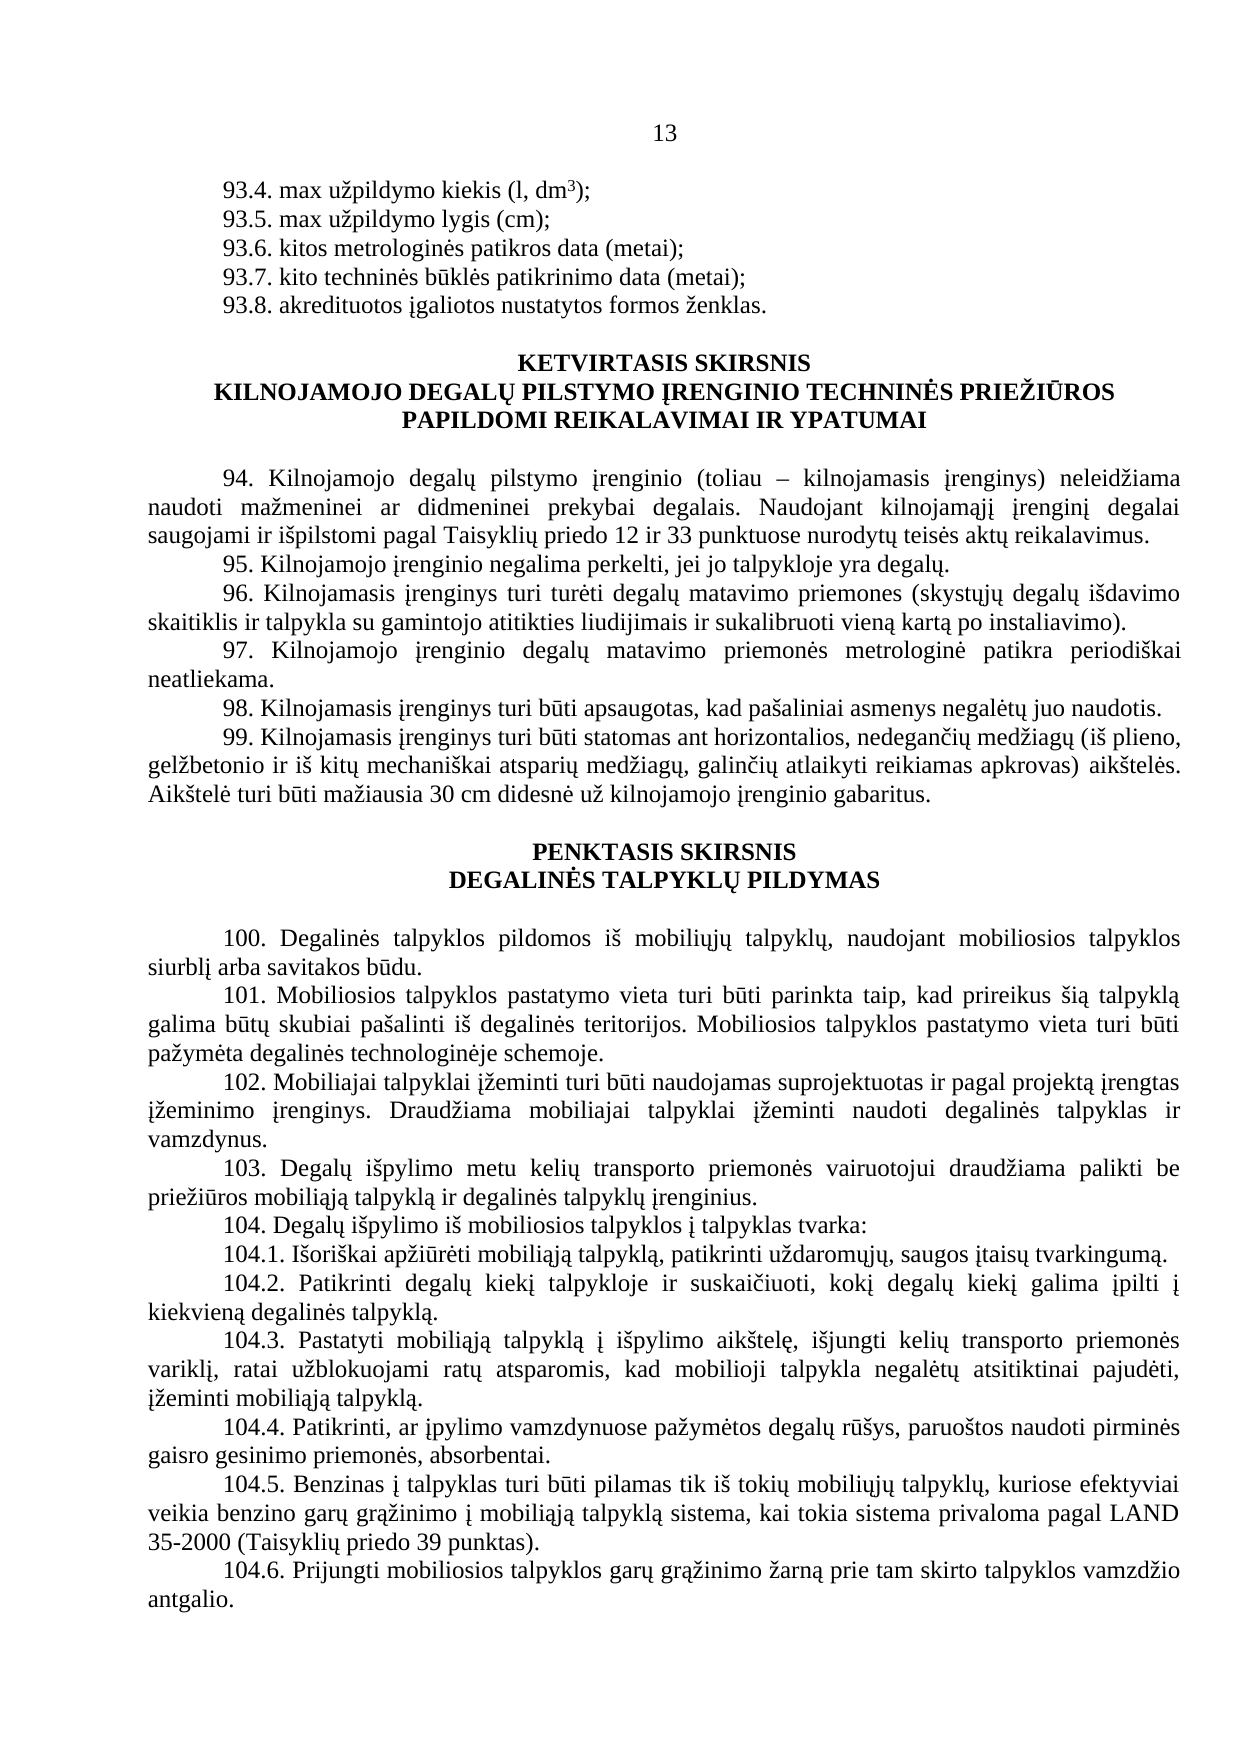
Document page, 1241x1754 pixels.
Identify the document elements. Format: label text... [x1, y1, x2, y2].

text 93.7. kito techninės būklės patikrinimo data (metai); [148, 262, 1181, 291]
text 102. Mobiliajai talpyklai įžeminti turi būti naudojamas suprojektuotas ir pagal projektą įrengtas įžeminimo įrenginys. Draudžiama mobiliajai talpyklai įžeminti naudoti degalinės talpyklas ir vamzdynus. [148, 1067, 1181, 1153]
text DEGALINĖS TALPYKLŲ PILDYMAS [148, 866, 1181, 894]
text 104.4. Patikrinti, ar įpylimo vamzdynuose pažymėtos degalų rūšys, paruoštos naudoti pirminės gaisro gesinimo priemonės, absorbentai. [148, 1412, 1181, 1469]
text PENKTASIS SKIRSNIS [148, 837, 1181, 866]
text 98. Kilnojamasis įrenginys turi būti apsaugotas, kad pašaliniai asmenys negalėtų juo naudotis. [148, 693, 1181, 722]
text 94. Kilnojamojo degalų pilstymo įrenginio (toliau – kilnojamasis įrenginys) neleidžiama naudoti mažmeninei ar didmeninei prekybai degalais. Naudojant kilnojamąjį įrenginį degalai saugojami ir išpilstomi pagal Taisyklių priedo 12 ir 33 punktuose nurodytų teisės aktų reikalavimus. [148, 463, 1181, 549]
text 93.6. kitos metrologinės patikros data (metai); [148, 233, 1181, 262]
text 95. Kilnojamojo įrenginio negalima perkelti, jei jo talpykloje yra degalų. [148, 549, 1181, 578]
text 104.3. Pastatyti mobiliąją talpyklą į išpylimo aikštelę, išjungti kelių transporto priemonės variklį, ratai užblokuojami ratų atsparomis, kad mobilioji talpykla negalėtų atsitiktinai pajudėti, įžeminti mobiliąją talpyklą. [148, 1326, 1181, 1412]
text 103. Degalų išpylimo metu kelių transporto priemonės vairuotojui draudžiama palikti be priežiūros mobiliąją talpyklą ir degalinės talpyklų įrenginius. [148, 1153, 1181, 1211]
text 96. Kilnojamasis įrenginys turi turėti degalų matavimo priemones (skystųjų degalų išdavimo skaitiklis ir talpykla su gamintojo atitikties liudijimais ir sukalibruoti vieną kartą po instaliavimo). [148, 578, 1181, 636]
text 93.8. akredituotos įgaliotos nustatytos formos ženklas. [148, 291, 1181, 319]
text 101. Mobiliosios talpyklos pastatymo vieta turi būti parinkta taip, kad prireikus šią talpyklą galima būtų skubiai pašalinti iš degalinės teritorijos. Mobiliosios talpyklos pastatymo vieta turi būti pažymėta degalinės technologinėje schemoje. [148, 981, 1181, 1067]
text KILNOJAMOJO DEGALŲ PILSTYMO ĮRENGINIO TECHNINĖS PRIEŽIŪROS PAPILDOMI REIKALAVIMAI IR YPATUMAI [148, 377, 1181, 434]
text 99. Kilnojamasis įrenginys turi būti statomas ant horizontalios, nedegančių medžiagų (iš plieno, gelžbetonio ir iš kitų mechaniškai atsparių medžiagų, galinčių atlaikyti reikiamas apkrovas) aikštelės. Aikštelė turi būti mažiausia 30 cm didesnė už kilnojamojo įrenginio gabaritus. [148, 722, 1181, 808]
text 104. Degalų išpylimo iš mobiliosios talpyklos į talpyklas tvarka: [148, 1211, 1181, 1239]
text 93.5. max užpildymo lygis (cm); [148, 204, 1181, 233]
text 104.5. Benzinas į talpyklas turi būti pilamas tik iš tokių mobiliųjų talpyklų, kuriose efektyviai veikia benzino garų grąžinimo į mobiliąją talpyklą sistema, kai tokia sistema privaloma pagal LAND 35-2000 (Taisyklių priedo 39 punktas). [148, 1469, 1181, 1556]
text 104.2. Patikrinti degalų kiekį talpykloje ir suskaičiuoti, kokį degalų kiekį galima įpilti į kiekvieną degalinės talpyklą. [148, 1268, 1181, 1326]
text KETVIRTASIS SKIRSNIS [148, 348, 1181, 377]
text 104.1. Išoriškai apžiūrėti mobiliąją talpyklą, patikrinti uždaromųjų, saugos įtaisų tvarkingumą. [148, 1239, 1181, 1268]
text 104.6. Prijungti mobiliosios talpyklos garų grąžinimo žarną prie tam skirto talpyklos vamzdžio antgalio. [148, 1556, 1181, 1613]
text 100. Degalinės talpyklos pildomos iš mobiliųjų talpyklų, naudojant mobiliosios talpyklos siurblį arba savitakos būdu. [148, 923, 1181, 981]
text 97. Kilnojamojo įrenginio degalų matavimo priemonės metrologinė patikra periodiškai neatliekama. [148, 636, 1181, 693]
text 93.4. max užpildymo kiekis (l, dm3); [148, 176, 1181, 204]
